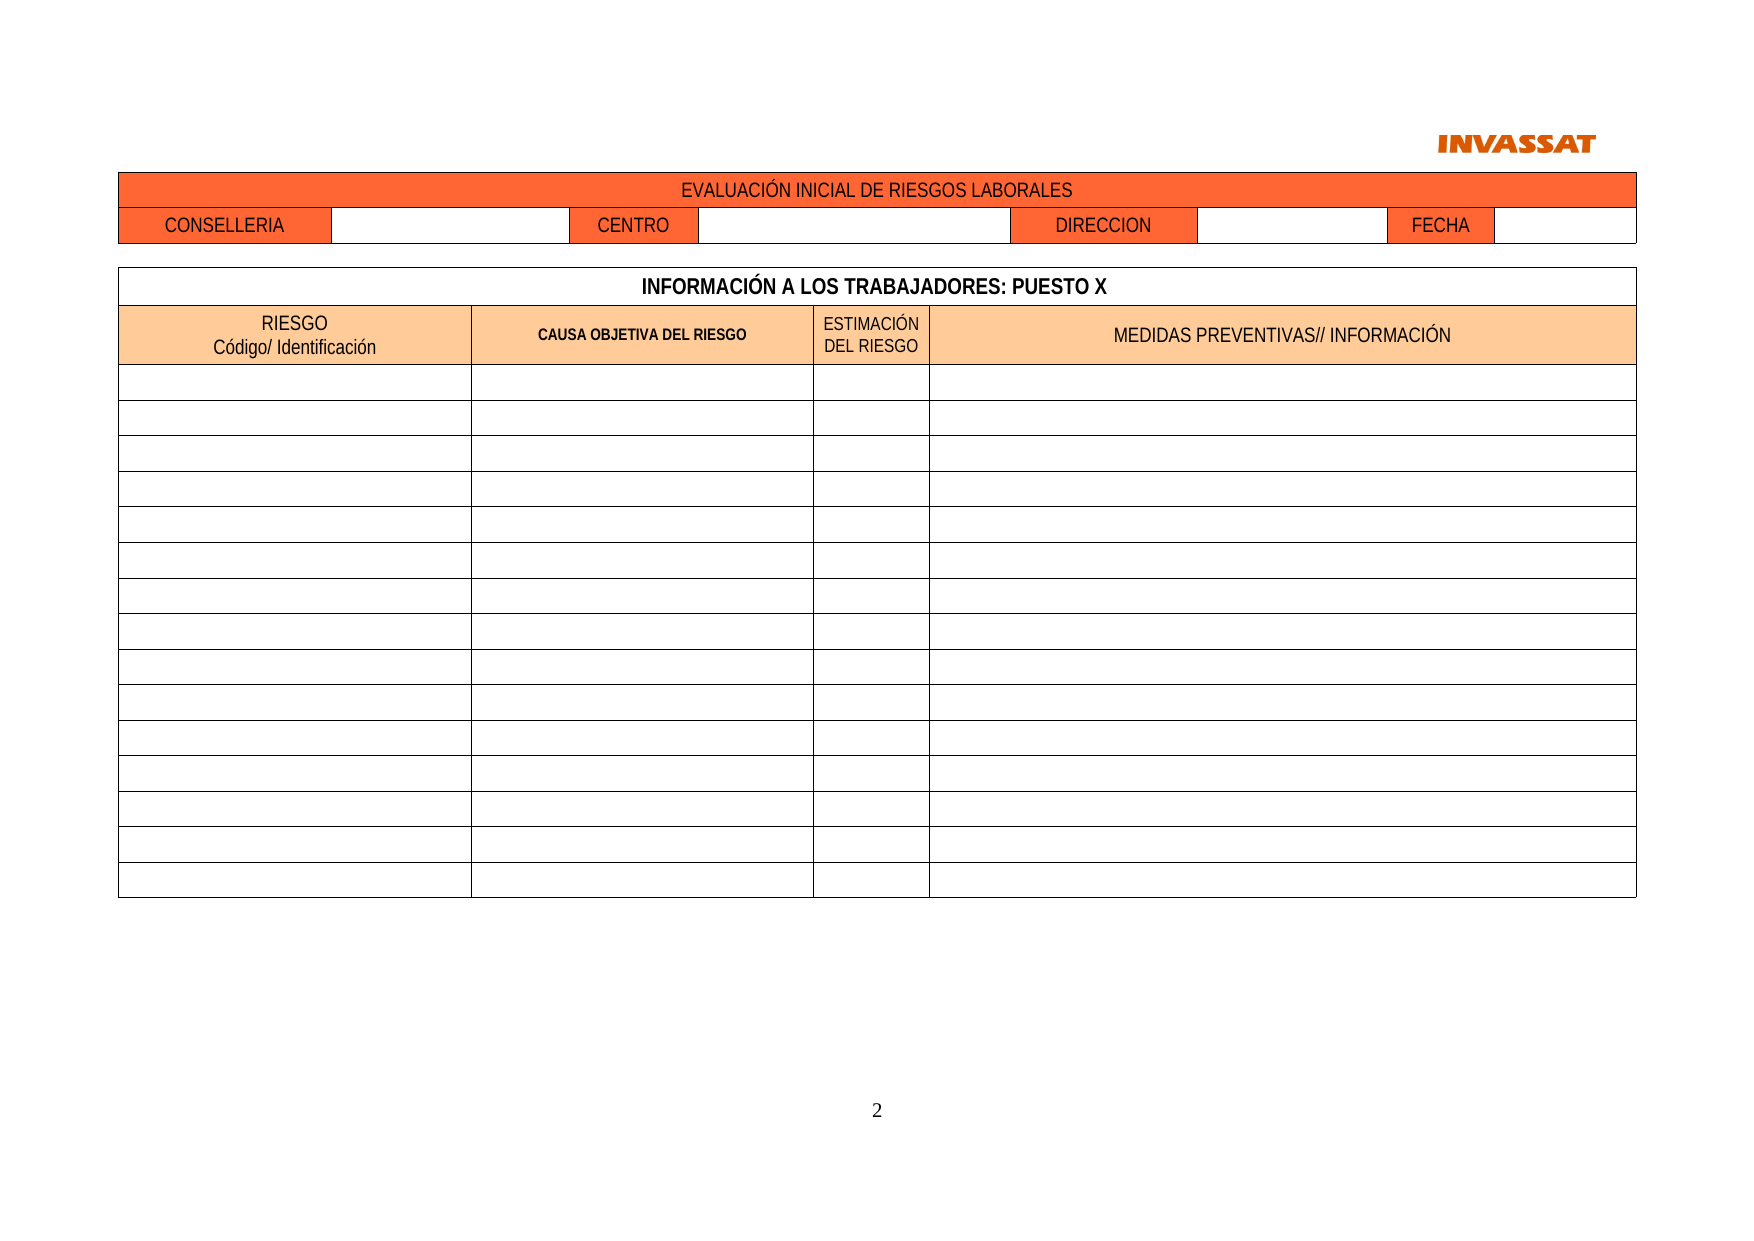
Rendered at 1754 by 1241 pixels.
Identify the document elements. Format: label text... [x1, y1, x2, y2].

table_cell [472, 614, 813, 648]
table_cell [814, 543, 929, 577]
table_cell [930, 650, 1636, 684]
table_cell [930, 827, 1636, 862]
table_cell [472, 543, 813, 577]
table_cell [814, 436, 929, 471]
table_cell [119, 401, 471, 435]
table_cell [930, 472, 1636, 506]
table_cell [119, 507, 471, 542]
table_cell [472, 827, 813, 862]
table_cell [930, 685, 1636, 719]
table_cell [472, 401, 813, 435]
table_cell [814, 721, 929, 755]
table_cell [814, 792, 929, 826]
table_cell FECHA [1388, 208, 1494, 243]
table_cell [472, 685, 813, 719]
table_cell [814, 472, 929, 506]
table_cell [1495, 208, 1636, 243]
table_cell [119, 756, 471, 791]
table_cell [119, 614, 471, 648]
table_cell [814, 650, 929, 684]
table_cell [119, 365, 471, 400]
table_cell [930, 507, 1636, 542]
table_cell [472, 472, 813, 506]
table_cell [814, 507, 929, 542]
table_cell RIESGO Código/ Identificación [119, 306, 471, 364]
table_cell CAUSA OBJETIVA DEL RIESGO [472, 306, 813, 364]
table_cell CONSELLERIA [119, 208, 331, 243]
table_cell [814, 685, 929, 719]
table_cell [119, 863, 471, 897]
table_cell [472, 756, 813, 791]
table_cell [1198, 208, 1387, 243]
table_cell [472, 650, 813, 684]
table_cell [814, 401, 929, 435]
table_cell [472, 721, 813, 755]
table_cell [472, 436, 813, 471]
table_cell [119, 579, 471, 613]
table_cell [930, 614, 1636, 648]
picture [1437, 135, 1596, 153]
table_cell [119, 650, 471, 684]
table_cell [119, 472, 471, 506]
table_cell CENTRO [570, 208, 698, 243]
table_cell [119, 685, 471, 719]
table_cell [699, 208, 1010, 243]
table_cell [930, 365, 1636, 400]
table_cell [930, 721, 1636, 755]
table_cell [119, 827, 471, 862]
table_cell [930, 792, 1636, 826]
table_cell [814, 756, 929, 791]
table_cell [930, 579, 1636, 613]
table_cell [814, 579, 929, 613]
table_cell [930, 436, 1636, 471]
table_cell [472, 507, 813, 542]
table_cell [814, 365, 929, 400]
table_cell [119, 543, 471, 577]
table_cell [814, 863, 929, 897]
table_header INFORMACIÓN A LOS TRABAJADORES: PUESTO X [119, 268, 1636, 305]
table_cell [472, 792, 813, 826]
table_cell ESTIMACIÓN DEL RIESGO [814, 306, 929, 364]
table_cell [332, 208, 569, 243]
table_cell [119, 792, 471, 826]
table_cell [814, 614, 929, 648]
table_cell [119, 436, 471, 471]
table_header EVALUACIÓN INICIAL DE RIESGOS LABORALES [119, 173, 1636, 207]
table_cell DIRECCION [1011, 208, 1197, 243]
table_cell MEDIDAS PREVENTIVAS// INFORMACIÓN [930, 306, 1636, 364]
table_cell [930, 756, 1636, 791]
table_cell [472, 863, 813, 897]
table_cell [930, 401, 1636, 435]
table_cell [930, 863, 1636, 897]
table_cell [472, 365, 813, 400]
table_cell [814, 827, 929, 862]
table_cell [119, 721, 471, 755]
table_cell [472, 579, 813, 613]
table_cell [930, 543, 1636, 577]
